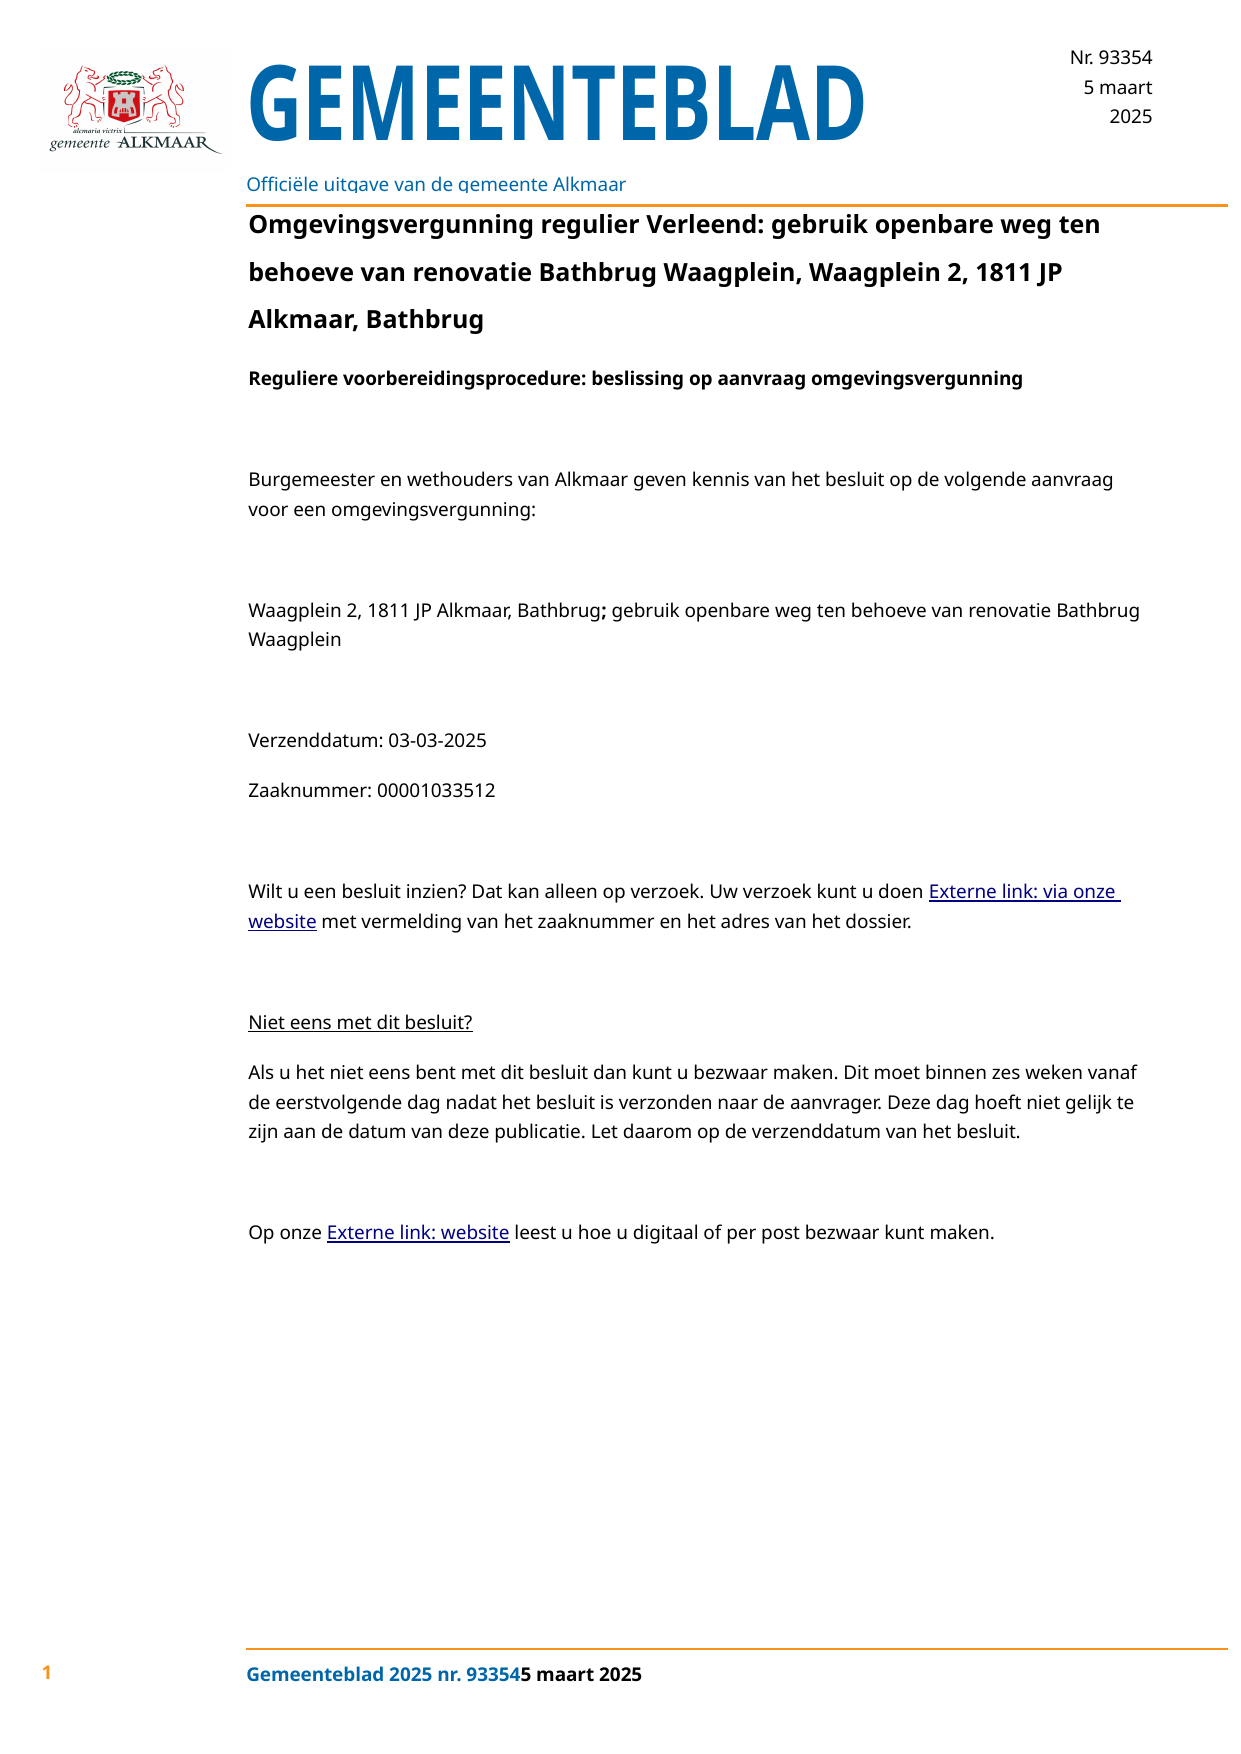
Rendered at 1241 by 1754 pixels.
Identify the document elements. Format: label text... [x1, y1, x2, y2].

text Omgevingsvergunning regulier Verleend: gebruik openbare weg ten behoeve van renovatie Bathbrug Waagplein, Waagplein 2, 1811 JP Alkmaar, Bathbrug [248, 207, 1152, 336]
picture [41, 47, 231, 172]
text Als u het niet eens bent met dit besluit dan kunt u bezwaar maken. Dit moet binnen zes weken vanaf de eerstvolgende dag nadat het besluit is verzonden naar de aanvrager. Deze dag hoeft niet gelijk te zijn aan de datum van deze publicatie. Let daarom op de verzenddatum van het besluit. [248, 1059, 1152, 1144]
text Waagplein 2, 1811 JP Alkmaar, Bathbrug; gebruik openbare weg ten behoeve van renovatie Bathbrug Waagplein [248, 597, 1152, 652]
text Op onze Externe link: website leest u hoe u digitaal of per post bezwaar kunt maken. [248, 1219, 1152, 1245]
text Wilt u een besluit inzien? Dat kan alleen op verzoek. Uw verzoek kunt u doen Externe link: via onze website met vermelding van het zaaknummer en het adres van het dossier. [248, 878, 1152, 934]
text Niet eens met dit besluit? [248, 1009, 1152, 1034]
text Burgemeester en wethouders van Alkmaar geven kennis van het besluit op de volgende aanvraag voor een omgevingsvergunning: [248, 466, 1152, 522]
text Reguliere voorbereidingsprocedure: beslissing op aanvraag omgevingsvergunning [248, 366, 1152, 391]
text Zaaknummer: 00001033512 [248, 778, 1152, 803]
text Verzenddatum: 03-03-2025 [248, 727, 1152, 753]
